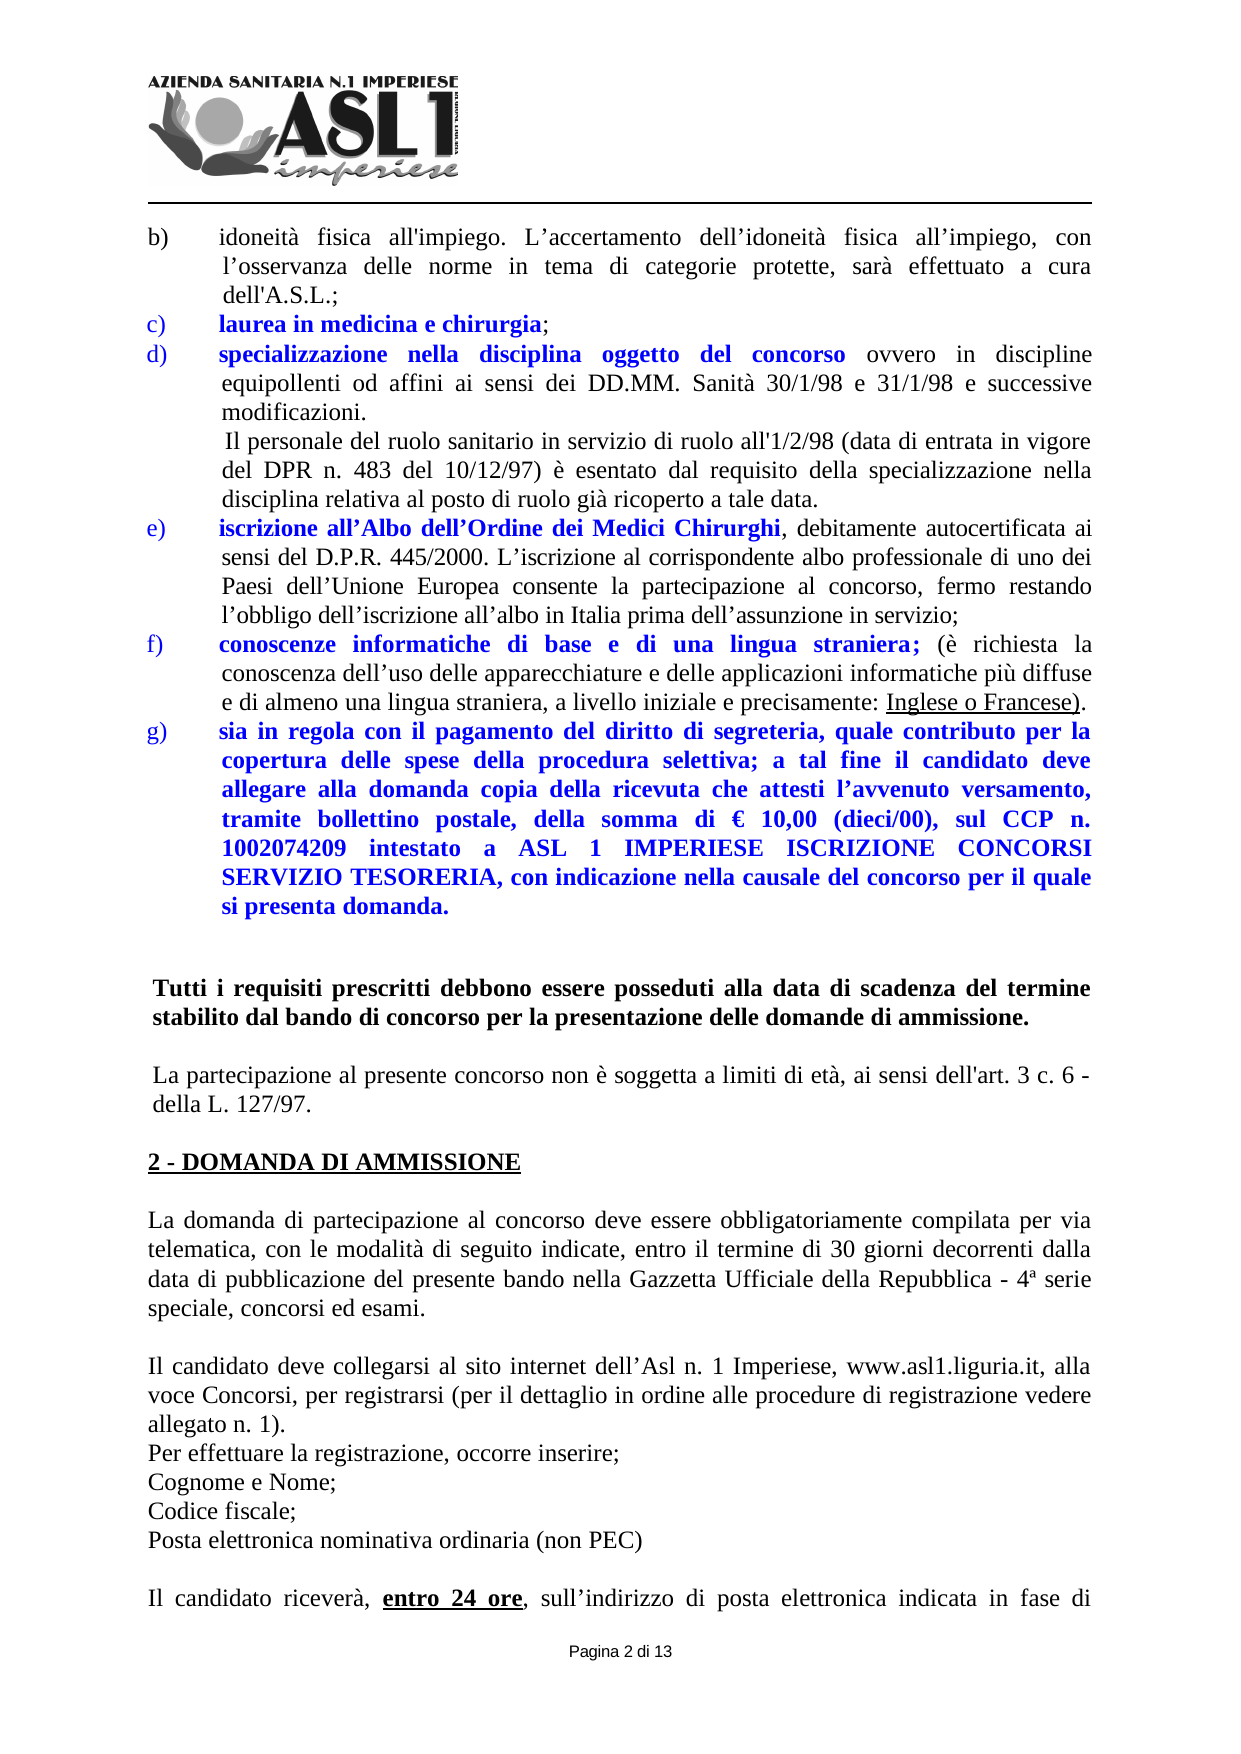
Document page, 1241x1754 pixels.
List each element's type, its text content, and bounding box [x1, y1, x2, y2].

text La domanda di partecipazione al concorso deve essere obbligatoriamente compilata per via telematica, con le modalità di seguito indicate, entro il termine di 30 giorni decorrenti dalla data di pubblicazione del presente bando nella Gazzetta Ufficiale della Repubblica - 4ª serie speciale, concorsi ed esami. [148, 1205, 1092, 1322]
picture [148, 76, 458, 186]
text Il personale del ruolo sanitario in servizio di ruolo all'1/2/98 (data di entrata in vigore del DPR n. 483 del 10/12/97) è esentato dal requisito della specializzazione nella disciplina relativa al posto di ruolo già ricoperto a tale data. [222, 426, 1092, 513]
text Cognome e Nome; [148, 1467, 1092, 1496]
list iscrizione all’Albo dell’Ordine dei Medici Chirurghi, debitamente autocertificata ai sensi del D.P.R. 445/2000. L’iscrizione al corrispondente albo professionale di uno dei Paesi dell’Unione Europea consente la partecipazione al concorso, fermo restando l’obbligo dell’iscrizione all’albo in Italia prima dell’assunzione in servizio; [146, 513, 1092, 629]
list conoscenze informatiche di base e di una lingua straniera; (è richiesta la conoscenza dell’uso delle apparecchiature e delle applicazioni informatiche più diffuse e di almeno una lingua straniera, a livello iniziale e precisamente: Inglese o Francese). [146, 629, 1092, 716]
list specializzazione nella disciplina oggetto del concorso ovvero in discipline equipollenti od affini ai sensi dei DD.MM. Sanità 30/1/98 e 31/1/98 e successive modificazioni. [146, 338, 1092, 426]
text Il candidato riceverà, entro 24 ore, sull’indirizzo di posta elettronica indicata in fase di [148, 1583, 1092, 1612]
text La partecipazione al presente concorso non è soggetta a limiti di età, ai sensi dell'art. 3 c. 6 - della L. 127/97. [152, 1060, 1092, 1118]
text Per effettuare la registrazione, occorre inserire; [148, 1438, 1092, 1467]
text 2 - DOMANDA DI AMMISSIONE [148, 1147, 1092, 1176]
text Posta elettronica nominativa ordinaria (non PEC) [148, 1525, 1092, 1554]
text Il candidato deve collegarsi al sito internet dell’Asl n. 1 Imperiese, www.asl1.liguria.it, alla voce Concorsi, per registrarsi (per il dettaglio in ordine alle procedure di registrazione vedere allegato n. 1). [148, 1351, 1092, 1438]
list sia in regola con il pagamento del diritto di segreteria, quale contributo per la copertura delle spese della procedura selettiva; a tal fine il candidato deve allegare alla domanda copia della ricevuta che attesti l’avvenuto versamento, tramite bollettino postale, della somma di € 10,00 (dieci/00), sul CCP n. 1002074209 intestato a ASL 1 IMPERIESE ISCRIZIONE CONCORSI SERVIZIO TESORERIA, con indicazione nella causale del concorso per il quale si presenta domanda. [146, 716, 1092, 920]
list idoneità fisica all'impiego. L’accertamento dell’idoneità fisica all’impiego, con l’osservanza delle norme in tema di categorie protette, sarà effettuato a cura dell'A.S.L.; [148, 222, 1092, 309]
text Tutti i requisiti prescritti debbono essere posseduti alla data di scadenza del termine stabilito dal bando di concorso per la pre­sentazione delle domande di ammissione. [152, 973, 1092, 1031]
text Codice fiscale; [148, 1496, 1092, 1525]
list laurea in medicina e chirurgia; [146, 309, 1092, 338]
